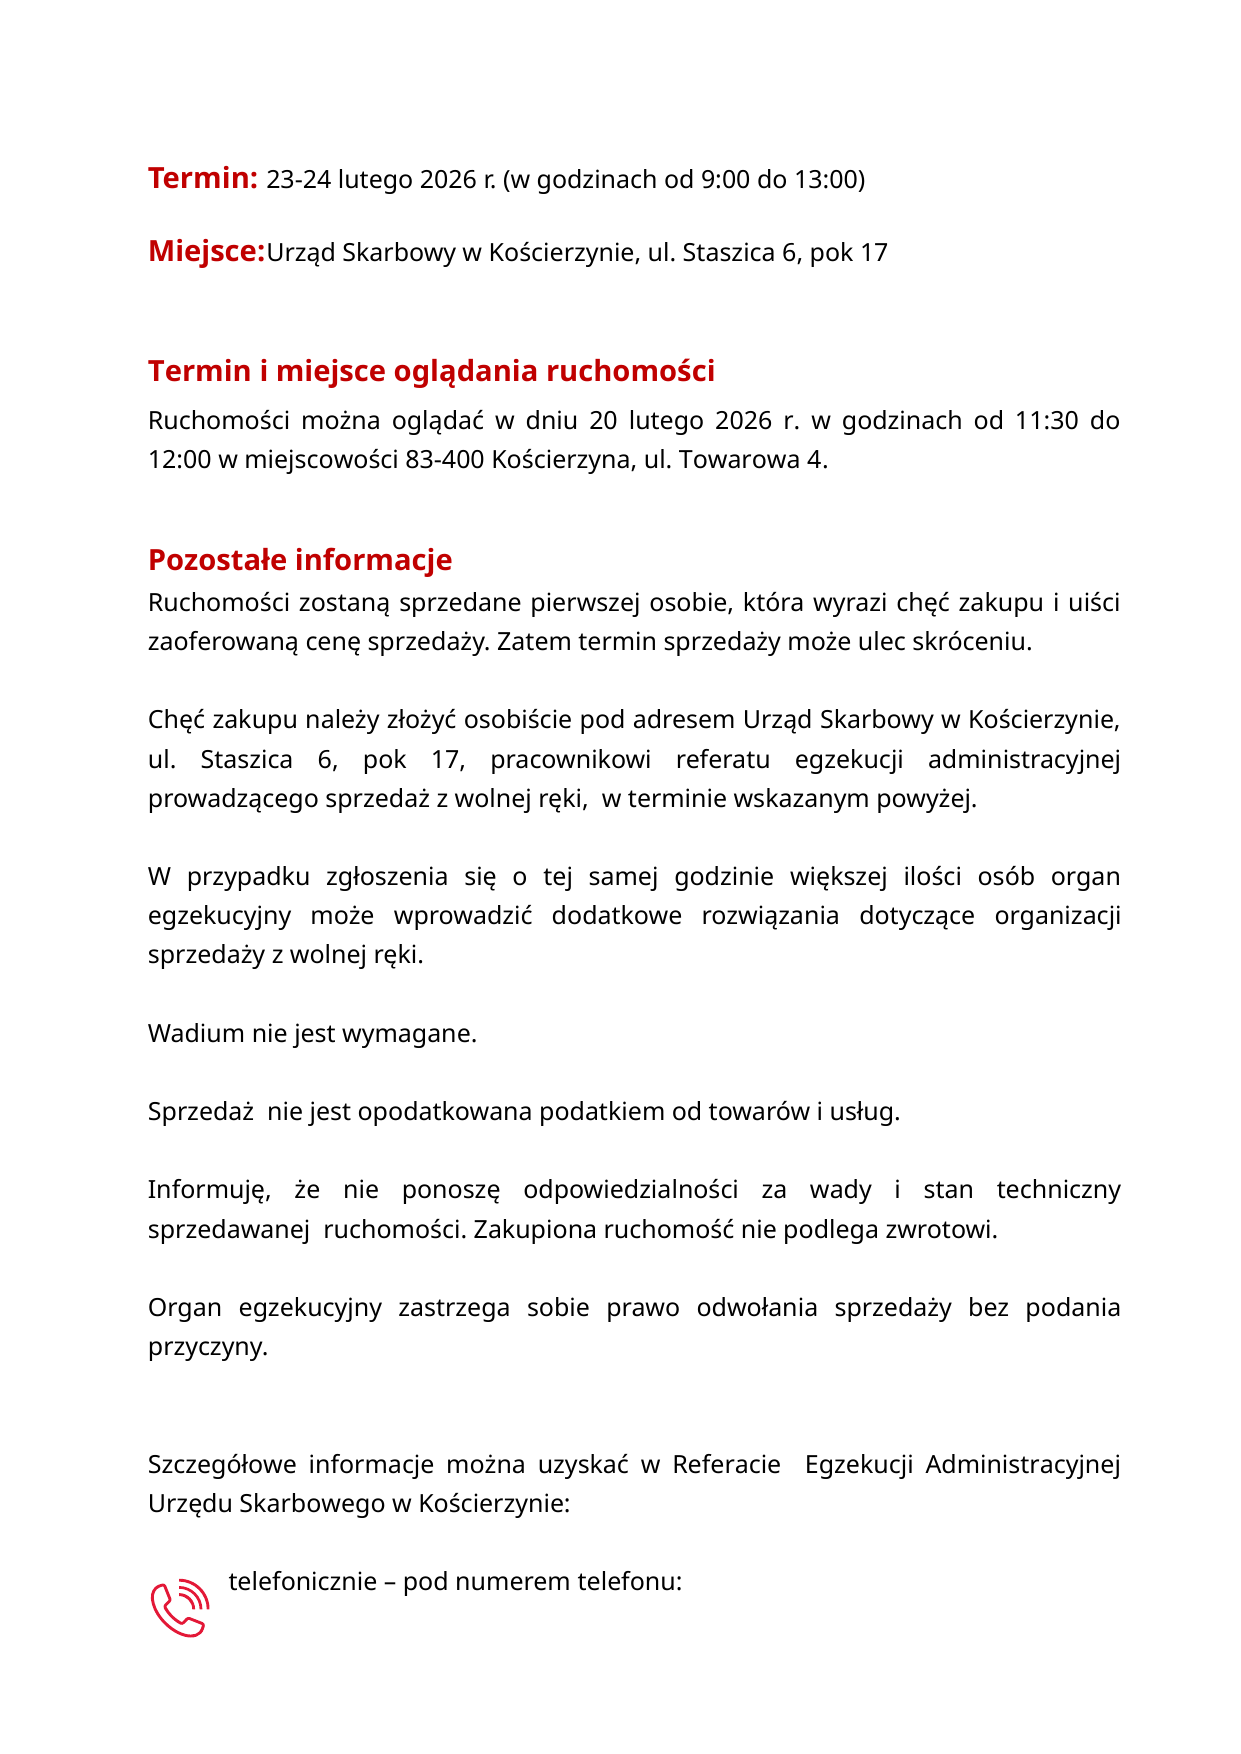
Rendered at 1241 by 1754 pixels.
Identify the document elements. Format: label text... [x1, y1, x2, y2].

text Sprzedaż nie jest opodatkowana podatkiem od towarów i usług. [148, 1094, 1122, 1128]
text Ruchomości można oglądać w dniu 20 lutego 2026 r. w godzinach od 11:30 do 12:00 w miejscowości 83-400 Kościerzyna, ul. Towarowa 4. [148, 402, 1122, 476]
text Wadium nie jest wymagane. [148, 1015, 1122, 1049]
text Termin: 23-24 lutego 2026 r. (w godzinach od 9:00 do 13:00) [148, 157, 1122, 197]
text Organ egzekucyjny zastrzega sobie prawo odwołania sprzedaży bez podania przyczyny. [148, 1289, 1122, 1363]
text telefonicznie – pod numerem telefonu: [148, 1564, 1122, 1598]
text W przypadku zgłoszenia się o tej samej godzinie większej ilości osób organ egzekucyjny może wprowadzić dodatkowe rozwiązania dotyczące organizacji sprzedaży z wolnej ręki. [148, 859, 1122, 971]
text Termin i miejsce oglądania ruchomości [148, 350, 1122, 390]
text Informuję, że nie ponoszę odpowiedzialności za wady i stan techniczny sprzedawanej ruchomości. Zakupiona ruchomość nie podlega zwrotowi. [148, 1172, 1122, 1245]
text Chęć zakupu należy złożyć osobiście pod adresem Urząd Skarbowy w Kościerzynie, ul. Staszica 6, pok 17, pracownikowi referatu egzekucji administracyjnej prowadzącego sprzedaż z wolnej ręki, w terminie wskazanym powyżej. [148, 702, 1122, 814]
text Pozostałe informacje [148, 539, 1122, 579]
text Ruchomości zostaną sprzedane pierwszej osobie, która wyrazi chęć zakupu i uiści zaoferowaną cenę sprzedaży. Zatem termin sprzedaży może ulec skróceniu. [148, 584, 1122, 658]
text Szczegółowe informacje można uzyskać w Referacie Egzekucji Administracyjnej Urzędu Skarbowego w Kościerzynie: [148, 1446, 1122, 1519]
text Miejsce: Urząd Skarbowy w Kościerzynie, ul. Staszica 6, pok 17 [148, 231, 1122, 270]
